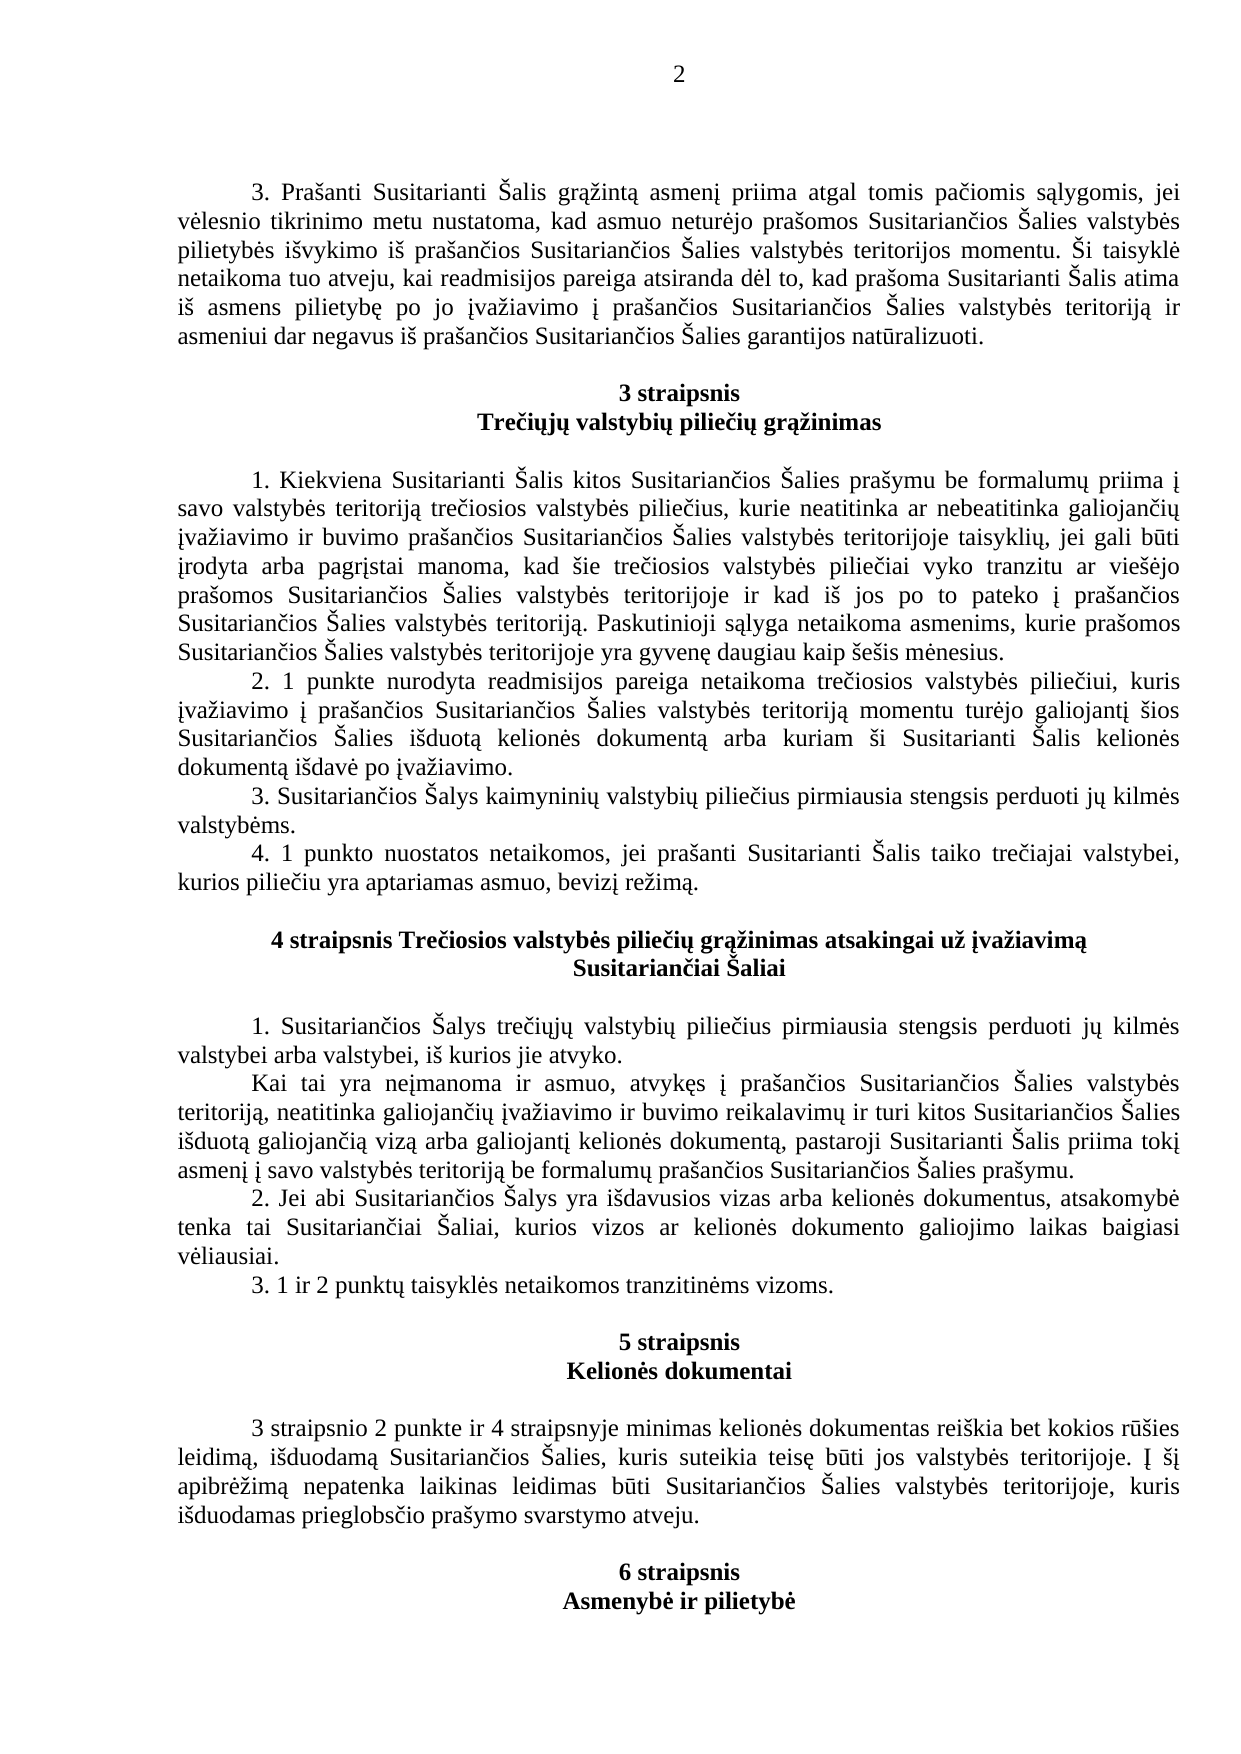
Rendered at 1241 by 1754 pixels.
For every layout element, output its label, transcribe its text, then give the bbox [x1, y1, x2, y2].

text Susitariančiai Šaliai [177, 953, 1181, 982]
text 3 straipsnis [177, 378, 1181, 407]
text Trečiųjų valstybių piliečių grąžinimas [177, 407, 1181, 436]
text 1. Susitariančios Šalys trečiųjų valstybių piliečius pirmiausia stengsis perduoti jų kilmės valstybei arba valstybei, iš kurios jie atvyko. [177, 1011, 1181, 1068]
text 3 straipsnio 2 punkte ir 4 straipsnyje minimas kelionės dokumentas reiškia bet kokios rūšies leidimą, išduodamą Susitariančios Šalies, kuris suteikia teisę būti jos valstybės teritorijoje. Į šį apibrėžimą nepatenka laikinas leidimas būti Susitariančios Šalies valstybės teritorijoje, kuris išduodamas prieglobsčio prašymo svarstymo atveju. [177, 1413, 1181, 1528]
text 1. Kiekviena Susitarianti Šalis kitos Susitariančios Šalies prašymu be formalumų priima į savo valstybės teritoriją trečiosios valstybės piliečius, kurie neatitinka ar nebeatitinka galiojančių įvažiavimo ir buvimo prašančios Susitariančios Šalies valstybės teritorijoje taisyklių, jei gali būti įrodyta arba pagrįstai manoma, kad šie trečiosios valstybės piliečiai vyko tranzitu ar viešėjo prašomos Susitariančios Šalies valstybės teritorijoje ir kad iš jos po to pateko į prašančios Susitariančios Šalies valstybės teritoriją. Paskutinioji sąlyga netaikoma asmenims, kurie prašomos Susitariančios Šalies valstybės teritorijoje yra gyvenę daugiau kaip šešis mėnesius. [177, 465, 1181, 666]
text 6 straipsnis [177, 1557, 1181, 1586]
text 3. Susitariančios Šalys kaimyninių valstybių piliečius pirmiausia stengsis perduoti jų kilmės valstybėms. [177, 781, 1181, 838]
text 2. Jei abi Susitariančios Šalys yra išdavusios vizas arba kelionės dokumentus, atsakomybė tenka tai Susitariančiai Šaliai, kurios vizos ar kelionės dokumento galiojimo laikas baigiasi vėliausiai. [177, 1183, 1181, 1270]
text 3. Prašanti Susitarianti Šalis grąžintą asmenį priima atgal tomis pačiomis sąlygomis, jei vėlesnio tikrinimo metu nustatoma, kad asmuo neturėjo prašomos Susitariančios Šalies valstybės pilietybės išvykimo iš prašančios Susitariančios Šalies valstybės teritorijos momentu. Ši taisyklė netaikoma tuo atveju, kai readmisijos pareiga atsiranda dėl to, kad prašoma Susitarianti Šalis atima iš asmens pilietybę po jo įvažiavimo į prašančios Susitariančios Šalies valstybės teritoriją ir asmeniui dar negavus iš prašančios Susitariančios Šalies garantijos natūralizuoti. [177, 177, 1181, 350]
text Kelionės dokumentai [177, 1356, 1181, 1385]
text 2. 1 punkte nurodyta readmisijos pareiga netaikoma trečiosios valstybės piliečiui, kuris įvažiavimo į prašančios Susitariančios Šalies valstybės teritoriją momentu turėjo galiojantį šios Susitariančios Šalies išduotą kelionės dokumentą arba kuriam ši Susitarianti Šalis kelionės dokumentą išdavė po įvažiavimo. [177, 666, 1181, 781]
text 5 straipsnis [177, 1327, 1181, 1356]
text 4. 1 punkto nuostatos netaikomos, jei prašanti Susitarianti Šalis taiko trečiajai valstybei, kurios piliečiu yra aptariamas asmuo, bevizį režimą. [177, 838, 1181, 896]
text 3. 1 ir 2 punktų taisyklės netaikomos tranzitinėms vizoms. [177, 1270, 1181, 1298]
text Kai tai yra neįmanoma ir asmuo, atvykęs į prašančios Susitariančios Šalies valstybės teritoriją, neatitinka galiojančių įvažiavimo ir buvimo reikalavimų ir turi kitos Susitariančios Šalies išduotą galiojančią vizą arba galiojantį kelionės dokumentą, pastaroji Susitarianti Šalis priima tokį asmenį į savo valstybės teritoriją be formalumų prašančios Susitariančios Šalies prašymu. [177, 1068, 1181, 1183]
text 4 straipsnis Trečiosios valstybės piliečių grąžinimas atsakingai už įvažiavimą [177, 925, 1181, 953]
text Asmenybė ir pilietybė [177, 1586, 1181, 1615]
